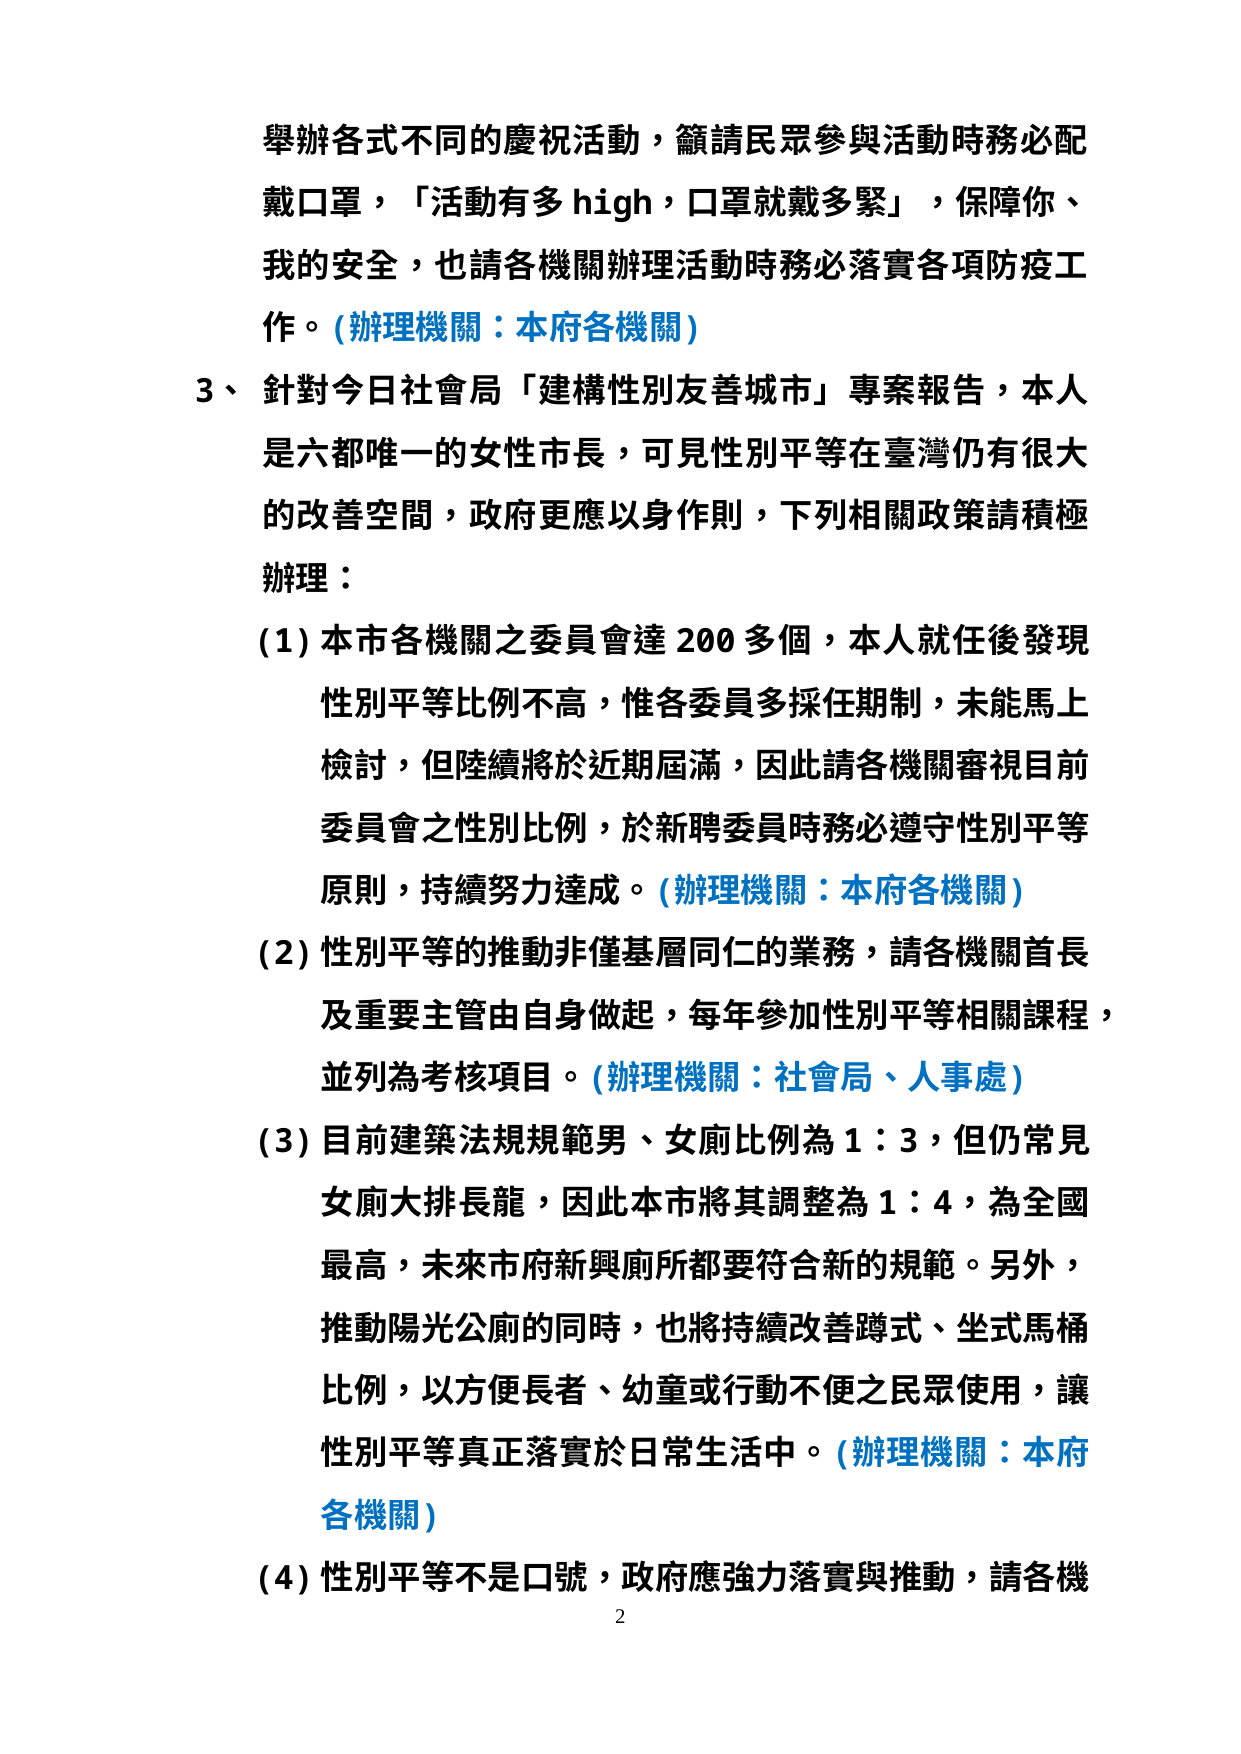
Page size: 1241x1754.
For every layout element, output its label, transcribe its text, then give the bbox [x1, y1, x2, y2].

list 本市各機關之委員會達200多個，本人就任後發現性別平等比例不高，惟各委員多採任期制，未能馬上檢討，但陸續將於近期屆滿，因此請各機關審視目前委員會之性別比例，於新聘委員時務必遵守性別平等原則，持續努力達成。(辦理機關：本府各機關) [253, 596, 1090, 909]
list 目前建築法規規範男、女廁比例為1：3，但仍常見女廁大排長龍，因此本市將其調整為1：4，為全國最高，未來市府新興廁所都要符合新的規範。另外，推動陽光公廁的同時，也將持續改善蹲式、坐式馬桶比例，以方便長者、幼童或行動不便之民眾使用，讓性別平等真正落實於日常生活中。(辦理機關：本府各機關) [253, 1096, 1090, 1534]
list 性別平等的推動非僅基層同仁的業務，請各機關首長及重要主管由自身做起，每年參加性別平等相關課程，並列為考核項目。(辦理機關：社會局、人事處) [253, 909, 1090, 1096]
list 舉辦各式不同的慶祝活動，籲請民眾參與活動時務必配戴口罩，「活動有多high，口罩就戴多緊」，保障你、我的安全，也請各機關辦理活動時務必落實各項防疫工作。(辦理機關：本府各機關) [194, 96, 1090, 346]
list 針對今日社會局「建構性別友善城市」專案報告，本人是六都唯一的女性市長，可見性別平等在臺灣仍有很大的改善空間，政府更應以身作則，下列相關政策請積極辦理： [194, 346, 1090, 596]
list 性別平等不是口號，政府應強力落實與推動，請各機 [253, 1534, 1090, 1596]
